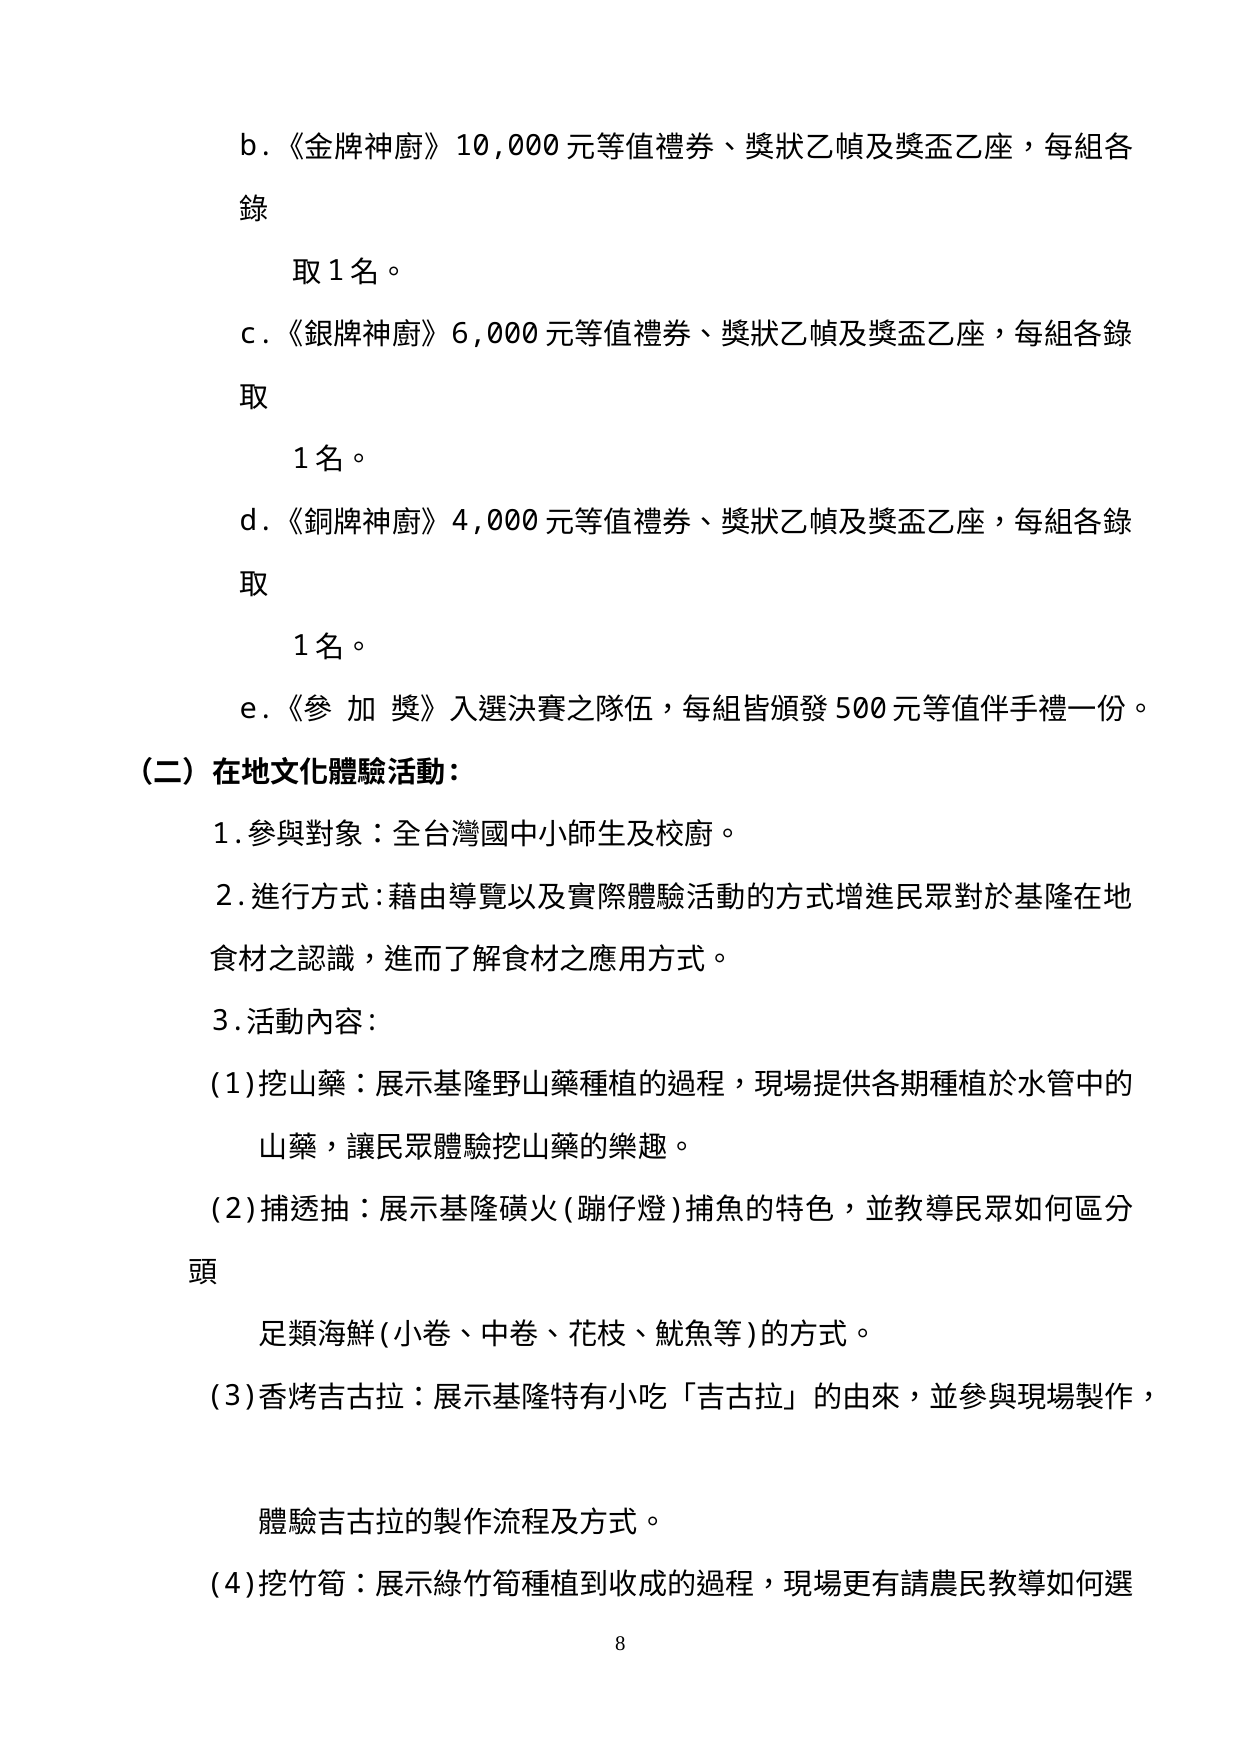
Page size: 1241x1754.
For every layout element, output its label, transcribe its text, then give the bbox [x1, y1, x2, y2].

text （二）在地文化體驗活動: [124, 728, 1134, 790]
text 1名。 [239, 415, 1134, 478]
text c.《銀牌神廚》6,000元等值禮券、獎狀乙幀及獎盃乙座，每組各錄取 [239, 290, 1134, 415]
text (1)挖山藥：展示基隆野山藥種植的過程，現場提供各期種植於水管中的 [189, 1040, 1134, 1103]
text 2.進行方式:藉由導覽以及實際體驗活動的方式增進民眾對於基隆在地食材之認識，進而了解食材之應用方式。 [124, 853, 1134, 978]
text d.《銅牌神廚》4,000元等值禮券、獎狀乙幀及獎盃乙座，每組各錄取 [239, 478, 1134, 603]
text 3.活動內容: [106, 978, 1134, 1040]
text 1名。 [239, 603, 1134, 665]
text b.《金牌神廚》10,000元等值禮券、獎狀乙幀及獎盃乙座，每組各錄 [239, 103, 1134, 228]
text 足類海鮮(小卷、中卷、花枝、魷魚等)的方式。 [189, 1290, 1134, 1353]
text 1.參與對象：全台灣國中小師生及校廚。 [124, 790, 1134, 853]
text 體驗吉古拉的製作流程及方式。 [189, 1478, 1134, 1540]
text (2)捕透抽：展示基隆磺火(蹦仔燈)捕魚的特色，並教導民眾如何區分頭 [189, 1165, 1134, 1290]
text 山藥，讓民眾體驗挖山藥的樂趣。 [189, 1103, 1134, 1165]
text e.《參 加 獎》入選決賽之隊伍，每組皆頒發500元等值伴手禮一份。 [239, 665, 1134, 728]
text 取1名。 [239, 228, 1134, 290]
text (3)香烤吉古拉：展示基隆特有小吃「吉古拉」的由來，並參與現場製作， [189, 1353, 1134, 1478]
text (4)挖竹筍：展示綠竹筍種植到收成的過程，現場更有請農民教導如何選 [189, 1540, 1134, 1603]
